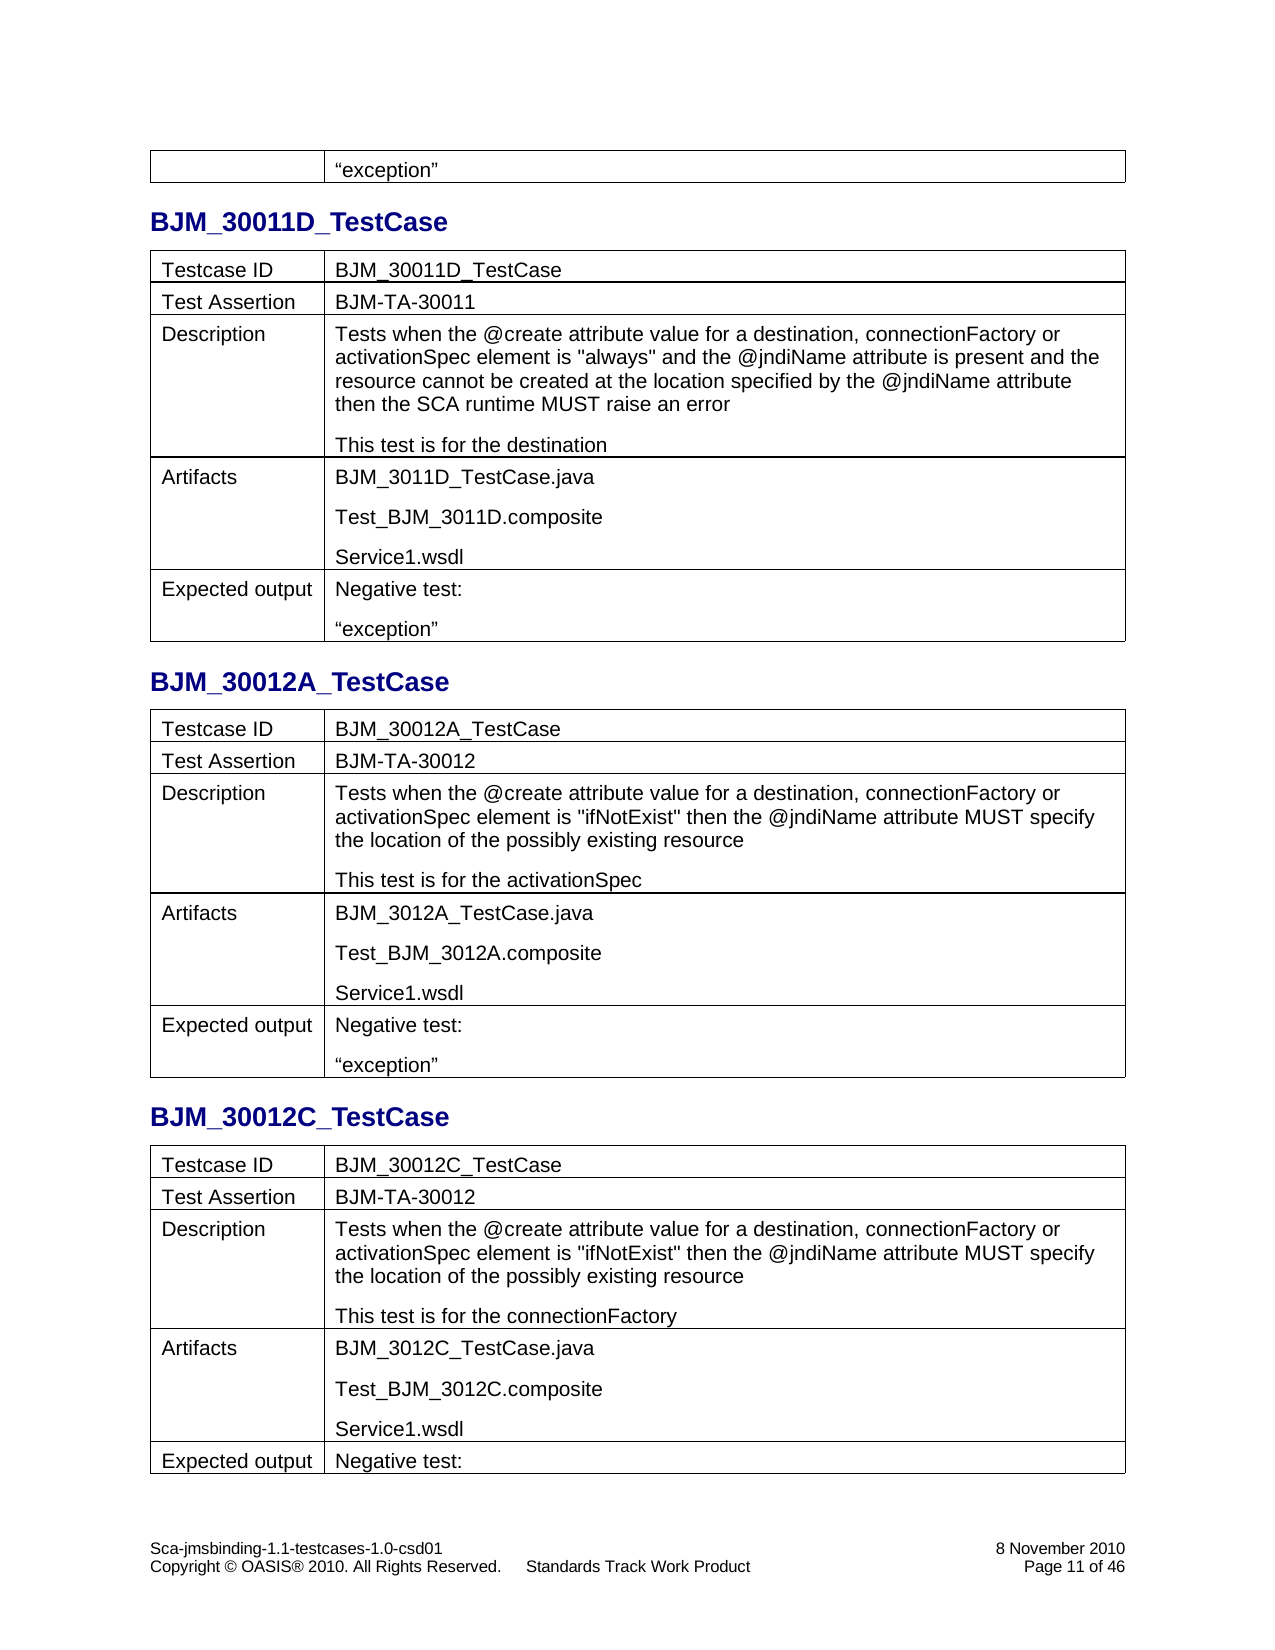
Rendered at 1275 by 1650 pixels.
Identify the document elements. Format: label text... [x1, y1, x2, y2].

table_cell Description [151, 1210, 324, 1328]
table_cell Tests when the @create attribute value for a destination, connectionFactory or activationSpec element is "always" and the @jndiName attribute is present and the resource cannot be created at the location specified by the @jndiName attribute then the SCA runtime MUST raise an error This test is for the destination [325, 315, 1125, 456]
table_header BJM_30012A_TestCase [325, 710, 1125, 741]
table_cell [151, 151, 324, 182]
table_header Testcase ID [151, 710, 324, 741]
table_cell Test Assertion [151, 283, 324, 314]
table_cell Negative test: “exception” [325, 1006, 1125, 1077]
table_cell Test Assertion [151, 1178, 324, 1209]
subtitle BJM_30011D_TestCase [150, 207, 1125, 237]
table_cell Tests when the @create attribute value for a destination, connectionFactory or activationSpec element is "ifNotExist" then the @jndiName attribute MUST specify the location of the possibly existing resource This test is for the connectionFactory [325, 1210, 1125, 1328]
table_cell BJM_3012C_TestCase.java Test_BJM_3012C.composite Service1.wsdl [325, 1329, 1125, 1441]
table_header Testcase ID [151, 1146, 324, 1177]
table_cell BJM-TA-30012 [325, 742, 1125, 773]
table_header BJM_30012C_TestCase [325, 1146, 1125, 1177]
table_cell Expected output [151, 570, 324, 641]
table_cell BJM-TA-30011 [325, 283, 1125, 314]
table_cell BJM_3012A_TestCase.java Test_BJM_3012A.composite Service1.wsdl [325, 894, 1125, 1005]
table_cell Artifacts [151, 894, 324, 1005]
table_cell BJM_3011D_TestCase.java Test_BJM_3011D.composite Service1.wsdl [325, 458, 1125, 569]
table_cell Description [151, 315, 324, 456]
table_cell Expected output [151, 1006, 324, 1077]
table_header Testcase ID [151, 251, 324, 281]
table_cell BJM-TA-30012 [325, 1178, 1125, 1209]
table_cell “exception” [325, 151, 1125, 182]
subtitle BJM_30012A_TestCase [150, 666, 1125, 696]
subtitle BJM_30012C_TestCase [150, 1102, 1125, 1132]
table_cell Expected output [151, 1442, 324, 1473]
table_cell Description [151, 774, 324, 892]
table_cell Negative test: “exception” [325, 570, 1125, 641]
table_cell Tests when the @create attribute value for a destination, connectionFactory or activationSpec element is "ifNotExist" then the @jndiName attribute MUST specify the location of the possibly existing resource This test is for the activationSpec [325, 774, 1125, 892]
table_cell Artifacts [151, 458, 324, 569]
table_cell Test Assertion [151, 742, 324, 773]
table_header BJM_30011D_TestCase [325, 251, 1125, 281]
table_cell Negative test: [325, 1442, 1125, 1473]
table_cell Artifacts [151, 1329, 324, 1441]
